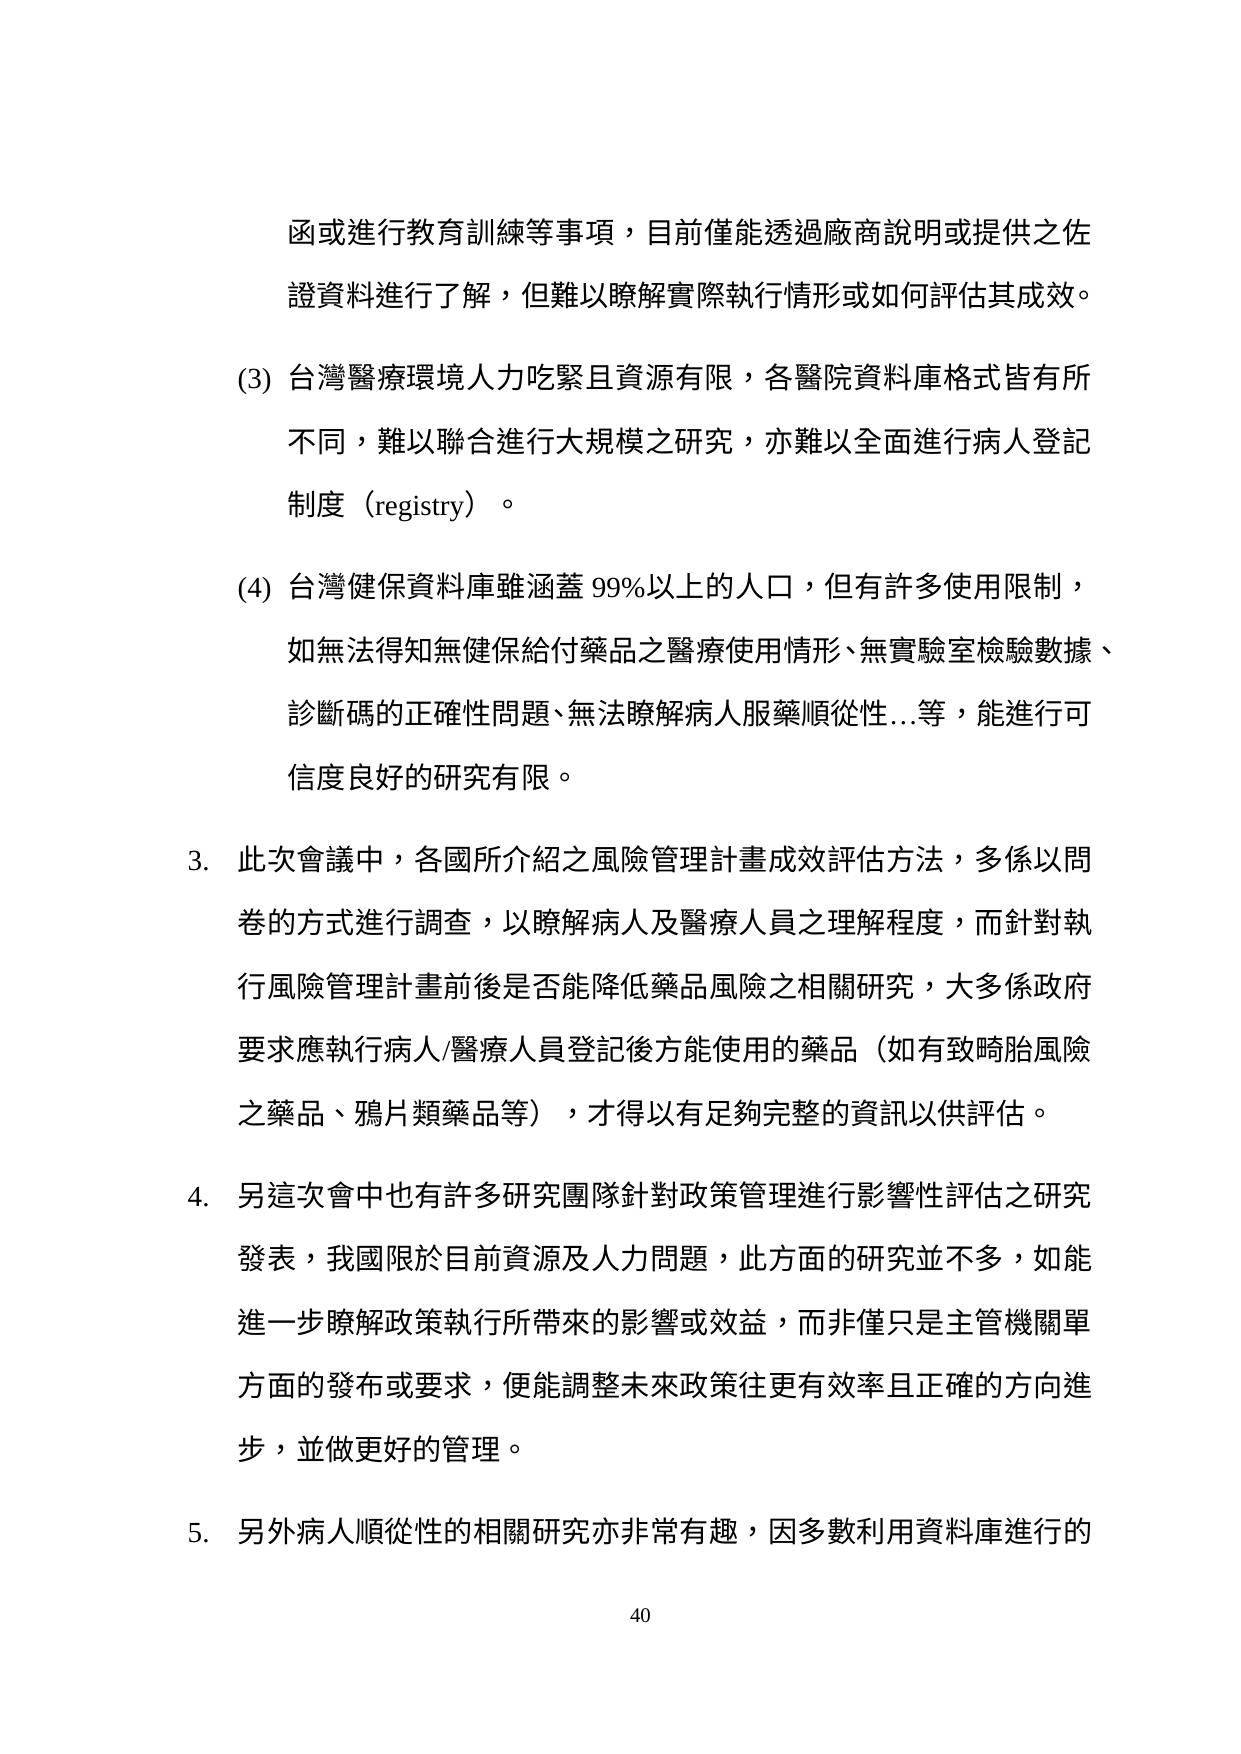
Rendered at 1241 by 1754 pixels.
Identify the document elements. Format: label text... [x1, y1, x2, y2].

list 另這次會中也有許多研究團隊針對政策管理進行影響性評估之研究發表，我國限於目前資源及人力問題，此方面的研究並不多，如能進一步瞭解政策執行所帶來的影響或效益，而非僅只是主管機關單方面的發布或要求，便能調整未來政策往更有效率且正確的方向進步，並做更好的管理。 [187, 1172, 1093, 1468]
list 此次會議中，各國所介紹之風險管理計畫成效評估方法，多係以問卷的方式進行調查，以瞭解病人及醫療人員之理解程度，而針對執行風險管理計畫前後是否能降低藥品風險之相關研究，大多係政府要求應執行病人/醫療人員登記後方能使用的藥品（如有致畸胎風險之藥品、鴉片類藥品等），才得以有足夠完整的資訊以供評估。 [187, 837, 1093, 1133]
list 台灣醫療環境人力吃緊且資源有限，各醫院資料庫格式皆有所不同，難以聯合進行大規模之研究，亦難以全面進行病人登記制度（registry）。 [237, 355, 1093, 524]
list 針對風險管理計畫要求廠商發布病人用藥須知、醫療人員通知信函或進行教育訓練等事項，目前僅能透過廠商說明或提供之佐證資料進行了解，但難以瞭解實際執行情形或如何評估其成效。 [237, 209, 1093, 315]
list 另外病人順從性的相關研究亦非常有趣，因多數利用資料庫進行的 [187, 1508, 1093, 1551]
list 台灣健保資料庫雖涵蓋99%以上的人口，但有許多使用限制，如無法得知無健保給付藥品之醫療使用情形、無實驗室檢驗數據、診斷碼的正確性問題、無法瞭解病人服藥順從性…等，能進行可信度良好的研究有限。 [237, 564, 1093, 797]
